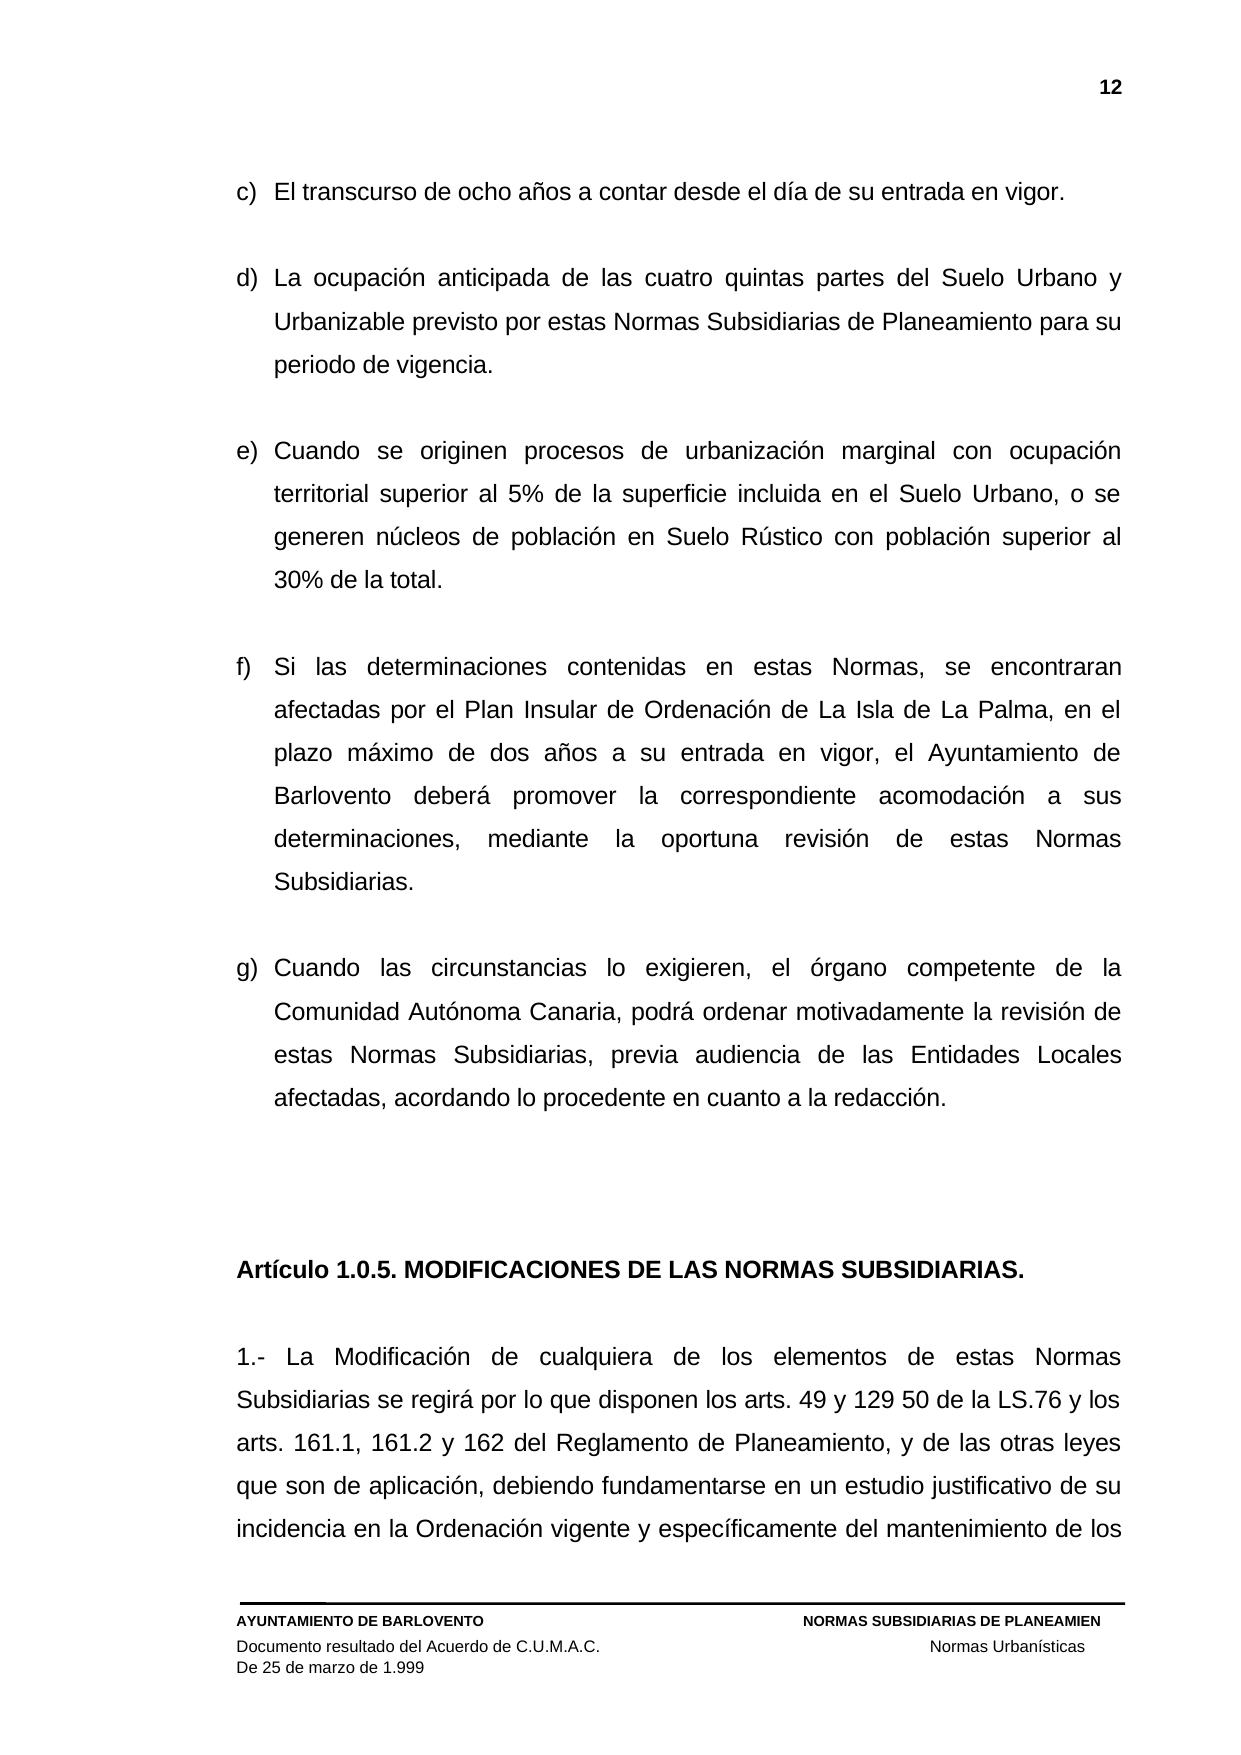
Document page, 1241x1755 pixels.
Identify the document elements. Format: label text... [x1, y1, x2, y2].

list La ocupación anticipada de las cuatro quintas partes del Suelo Urbano y Urbanizable previsto por estas Normas Subsidiarias de Planeamiento para su periodo de vigencia. [236, 263, 1122, 378]
text 1.‑ La Modificación de cualquiera de los elementos de estas Normas Subsidiarias se regirá por lo que disponen los arts. 49 y 129 50 de la LS.76 y los arts. 161.1, 161.2 y 162 del Reglamento de Planeamiento, y de las otras leyes que son de aplicación, debiendo fundamentarse en un estudio justificativo de su incidencia en la Ordenación vigente y específicamente del mantenimiento de los [236, 1342, 1122, 1543]
text Artículo 1.0.5. MODIFICACIONES DE LAS NORMAS SUBSIDIARIAS. [236, 1255, 1122, 1284]
list Si las determinaciones contenidas en estas Normas, se encontraran afectadas por el Plan Insular de Ordenación de La Isla de La Palma, en el plazo máximo de dos años a su entrada en vigor, el Ayuntamiento de Barlovento deberá promover la correspondiente acomodación a sus determinaciones, mediante la oportuna revisión de estas Normas Subsidiarias. [236, 652, 1122, 896]
list Cuando se originen procesos de urbanización marginal con ocupación territorial superior al 5% de la superficie incluida en el Suelo Urbano, o se generen núcleos de población en Suelo Rústico con población superior al 30% de la total. [236, 436, 1122, 594]
list El transcurso de ocho años a contar desde el día de su entrada en vigor. [236, 177, 1122, 206]
list Cuando las circunstancias lo exigieren, el órgano competente de la Comunidad Autónoma Canaria, podrá ordenar motivadamente la revisión de estas Normas Subsidiarias, previa audiencia de las Entidades Locales afectadas, acordando lo procedente en cuanto a la redacción. [236, 953, 1122, 1112]
